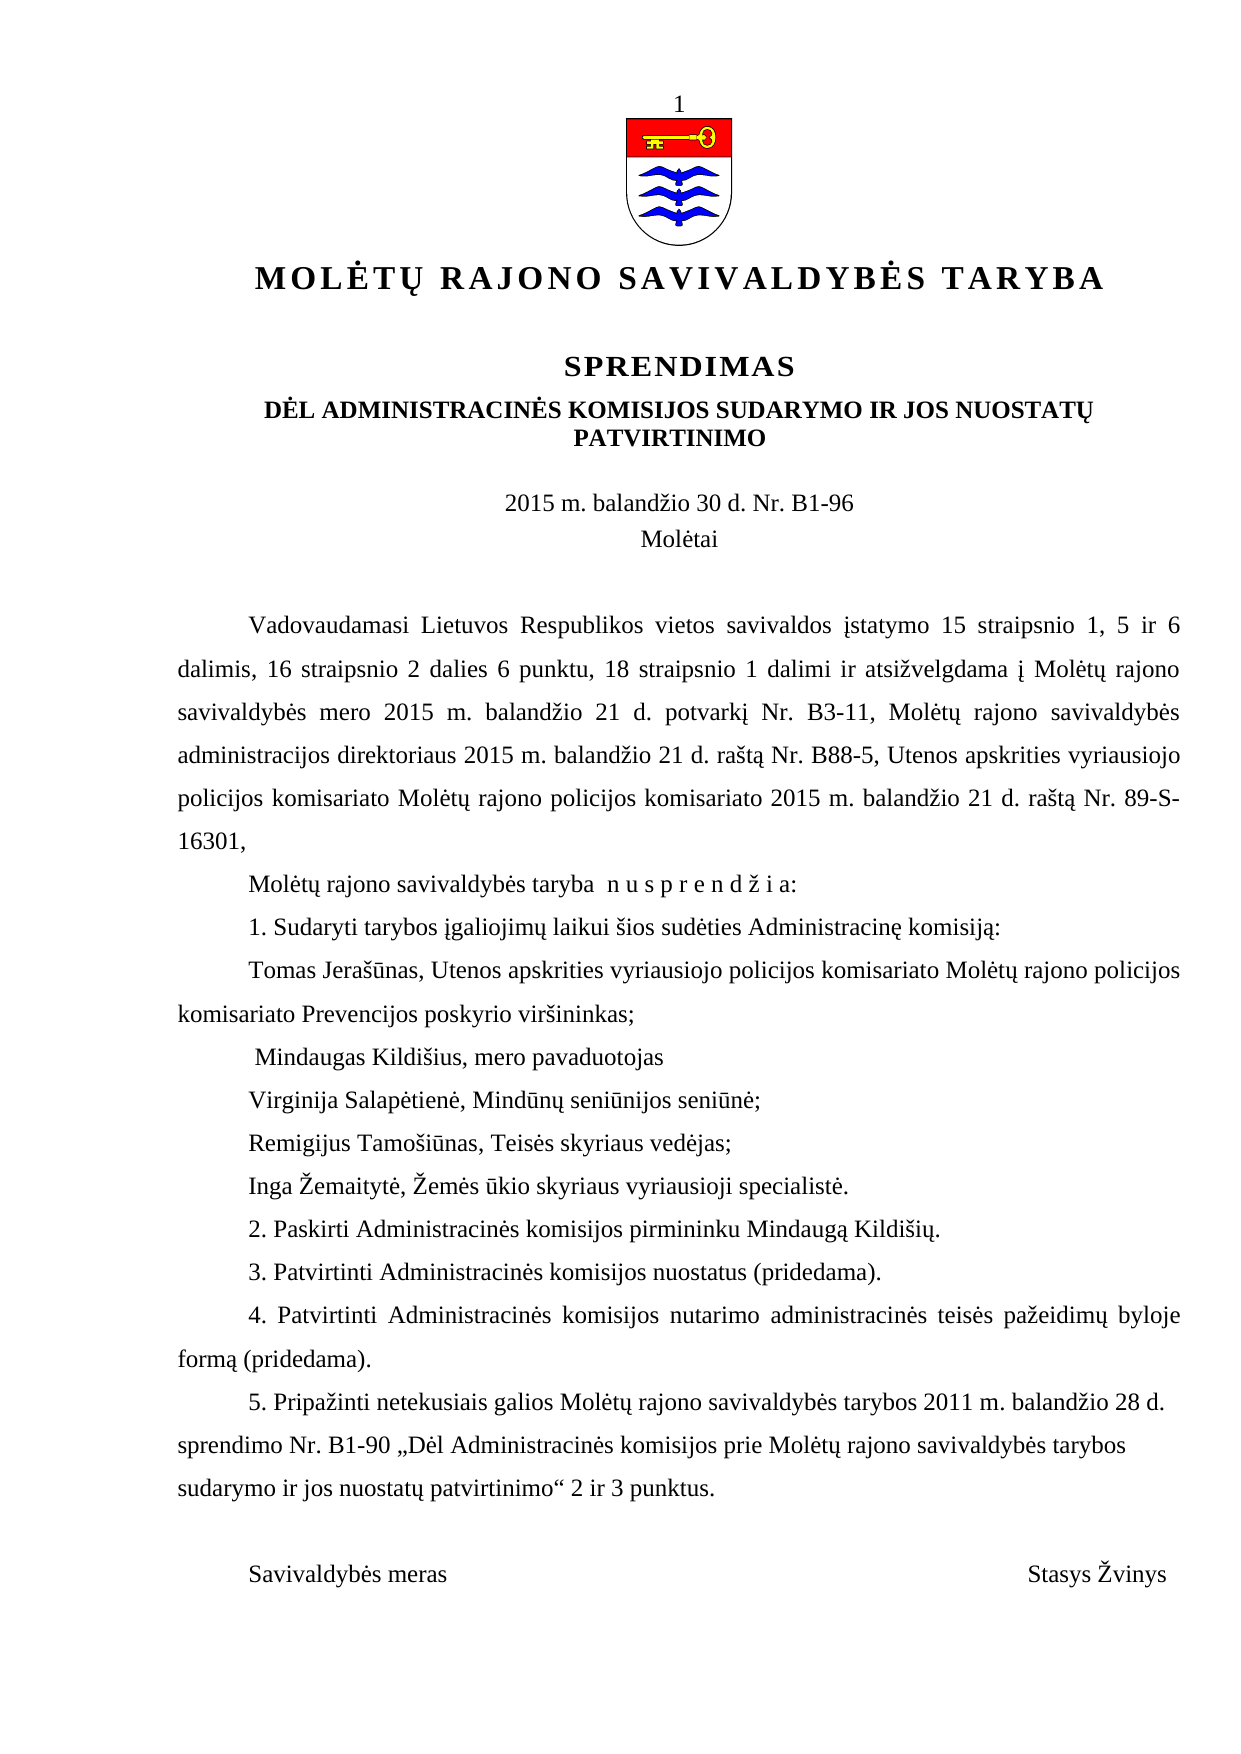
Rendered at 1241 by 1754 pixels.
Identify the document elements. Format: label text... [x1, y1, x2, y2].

text Remigijus Tamošiūnas, Teisės skyriaus vedėjas; [177, 1128, 1181, 1157]
text 1. Sudaryti tarybos įgaliojimų laikui šios sudėties Administracinę komisiją: [177, 912, 1181, 941]
text Mindaugas Kildišius, mero pavaduotojas [177, 1042, 1181, 1071]
text 4. Patvirtinti Administracinės komisijos nutarimo administracinės teisės pažeidimų byloje formą (pridedama). [177, 1301, 1181, 1372]
text Tomas Jerašūnas, Utenos apskrities vyriausiojo policijos komisariato Molėtų rajono policijos komisariato Prevencijos poskyrio viršininkas; [177, 956, 1181, 1027]
text Molėtų rajono savivaldybės taryba [177, 258, 1181, 297]
text Dėl ADMINISTRACINĖS KOMISIJOS SUDARYMO IR JOS NUOSTATŲ PATVIRTINIMO [177, 395, 1181, 481]
text Molėtai [177, 524, 1181, 553]
text Inga Žemaitytė, Žemės ūkio skyriaus vyriausioji specialistė. [177, 1171, 1181, 1200]
text Vadovaudamasi Lietuvos Respublikos vietos savivaldos įstatymo 15 straipsnio 1, 5 ir 6 dalimis, 16 straipsnio 2 dalies 6 punktu, 18 straipsnio 1 dalimi ir atsižvelgdama į Molėtų rajono savivaldybės mero 2015 m. balandžio 21 d. potvarkį Nr. B3-11, Molėtų rajono savivaldybės administracijos direktoriaus 2015 m. balandžio 21 d. raštą Nr. B88-5, Utenos apskrities vyriausiojo policijos komisariato Molėtų rajono policijos komisariato 2015 m. balandžio 21 d. raštą Nr. 89-S-16301, [177, 611, 1181, 855]
text Virginija Salapėtienė, Mindūnų seniūnijos seniūnė; [177, 1085, 1181, 1114]
text 3. Patvirtinti Administracinės komisijos nuostatus (pridedama). [177, 1257, 1181, 1286]
text Molėtų rajono savivaldybės taryba n u s p r e n d ž i a: [177, 869, 1181, 898]
text 5. Pripažinti netekusiais galios Molėtų rajono savivaldybės tarybos 2011 m. balandžio 28 d. sprendimo Nr. B1-90 „Dėl Administracinės komisijos prie Molėtų rajono savivaldybės tarybos sudarymo ir jos nuostatų patvirtinimo“ 2 ir 3 punktus. [177, 1387, 1181, 1502]
text 2. Paskirti Administracinės komisijos pirmininku Mindaugą Kildišių. [177, 1214, 1181, 1243]
text Savivaldybės meras Stasys Žvinys [177, 1559, 1181, 1588]
text 2015 m. balandžio 30 d. Nr. B1-96 [177, 488, 1181, 517]
text SPRENDIMAS [177, 349, 1181, 383]
